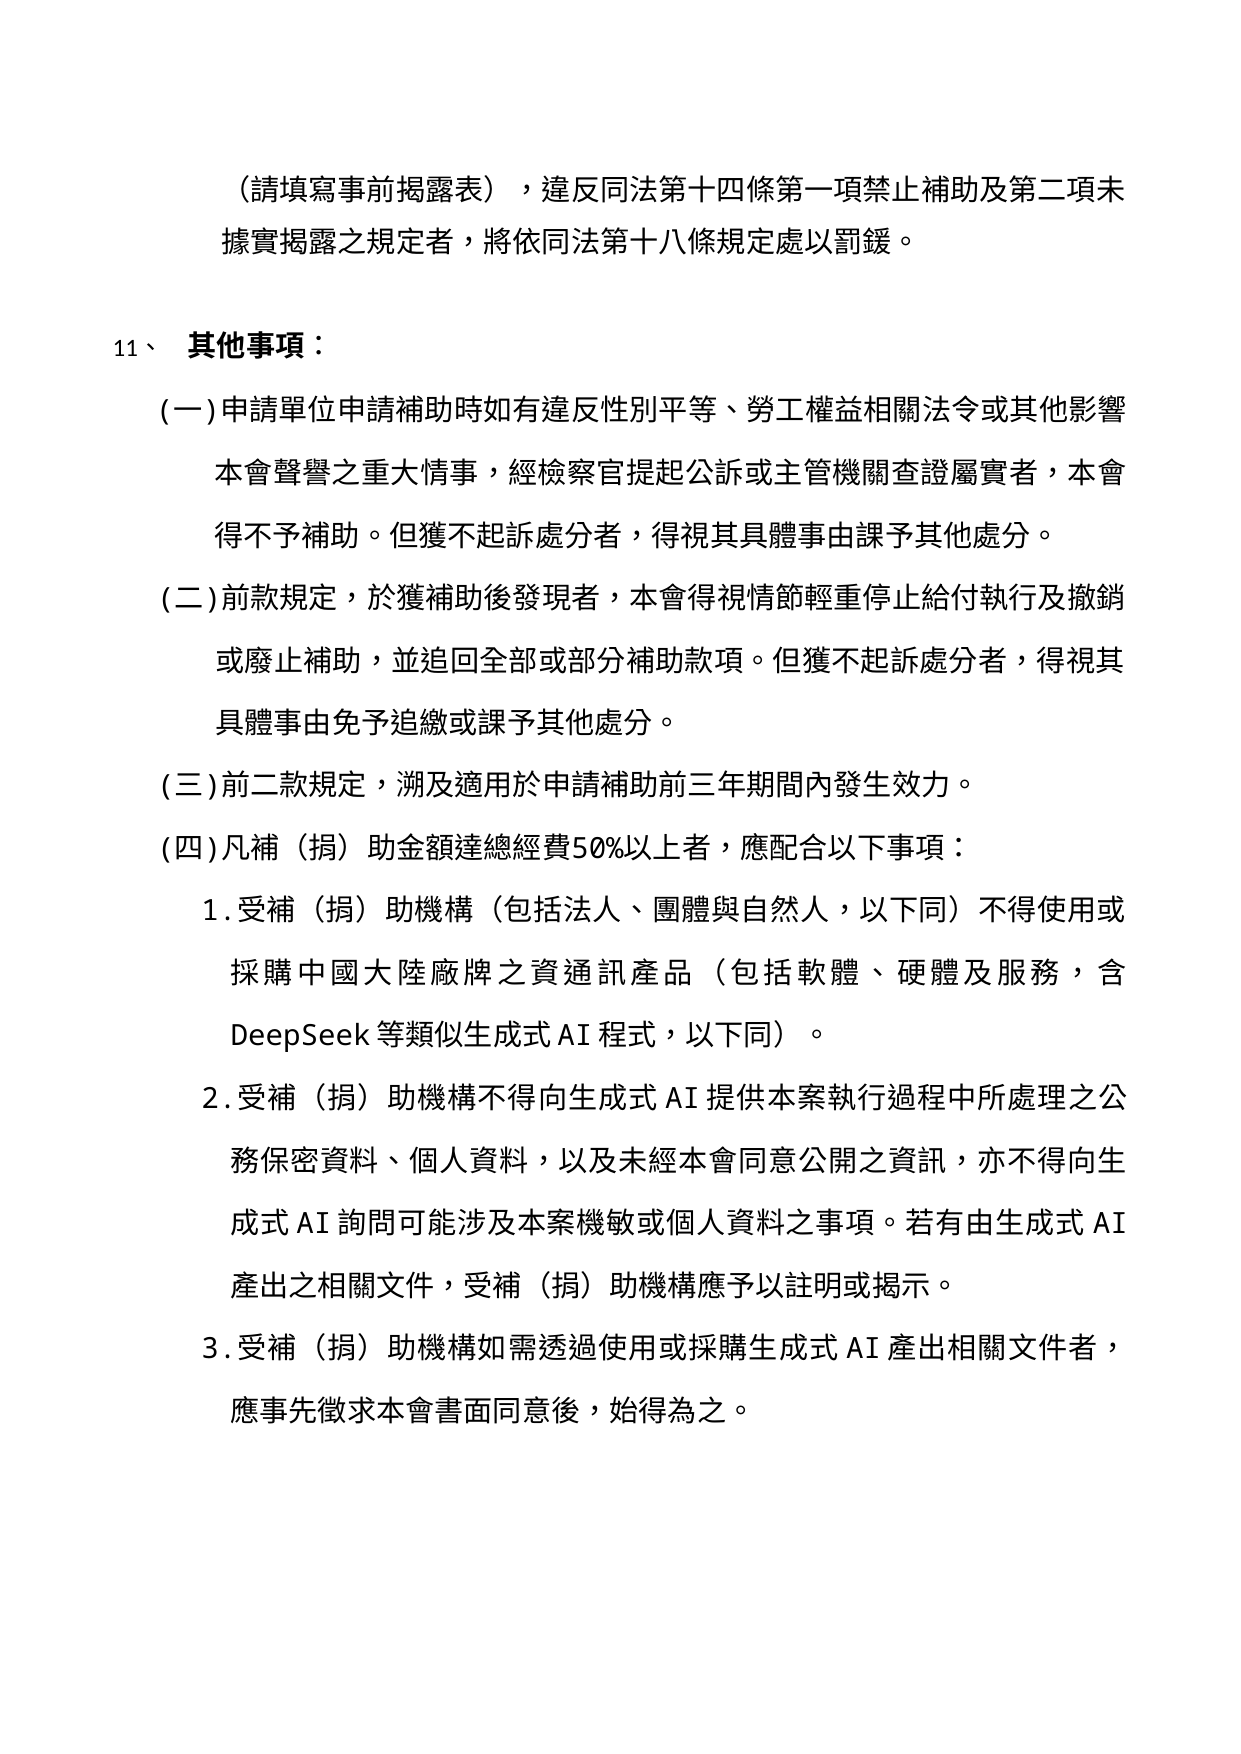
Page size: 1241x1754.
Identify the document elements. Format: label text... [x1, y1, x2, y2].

text 3.受補（捐）助機構如需透過使用或採購生成式AI產出相關文件者，應事先徵求本會書面同意後，始得為之。 [201, 1304, 1128, 1429]
text (三)前二款規定，溯及適用於申請補助前三年期間內發生效力。 [157, 742, 1128, 804]
text 2.受補（捐）助機構不得向生成式AI提供本案執行過程中所處理之公務保密資料、個人資料，以及未經本會同意公開之資訊，亦不得向生成式AI詢問可能涉及本案機敏或個人資料之事項。若有由生成式AI產出之相關文件，受補（捐）助機構應予以註明或揭示。 [201, 1054, 1128, 1304]
text 1.受補（捐）助機構（包括法人、團體與自然人，以下同）不得使用或採購中國大陸廠牌之資通訊產品（包括軟體、硬體及服務，含DeepSeek等類似生成式AI程式，以下同）。 [201, 867, 1128, 1054]
text (一)申請單位申請補助時如有違反性別平等、勞工權益相關法令或其他影響本會聲譽之重大情事，經檢察官提起公訴或主管機關查證屬實者，本會得不予補助。但獲不起訴處分者，得視其具體事由課予其他處分。 [156, 367, 1128, 554]
list 其他事項： [112, 314, 1128, 367]
text (二)前款規定，於獲補助後發現者，本會得視情節輕重停止給付執行及撤銷或廢止補助，並追回全部或部分補助款項。但獲不起訴處分者，得視其具體事由免予追繳或課予其他處分。 [157, 554, 1128, 742]
text (四)凡補（捐）助金額達總經費50%以上者，應配合以下事項： [142, 804, 1128, 867]
text （請填寫事前揭露表），違反同法第十四條第一項禁止補助及第二項未據實揭露之規定者，將依同法第十八條規定處以罰鍰。 [162, 158, 1128, 262]
